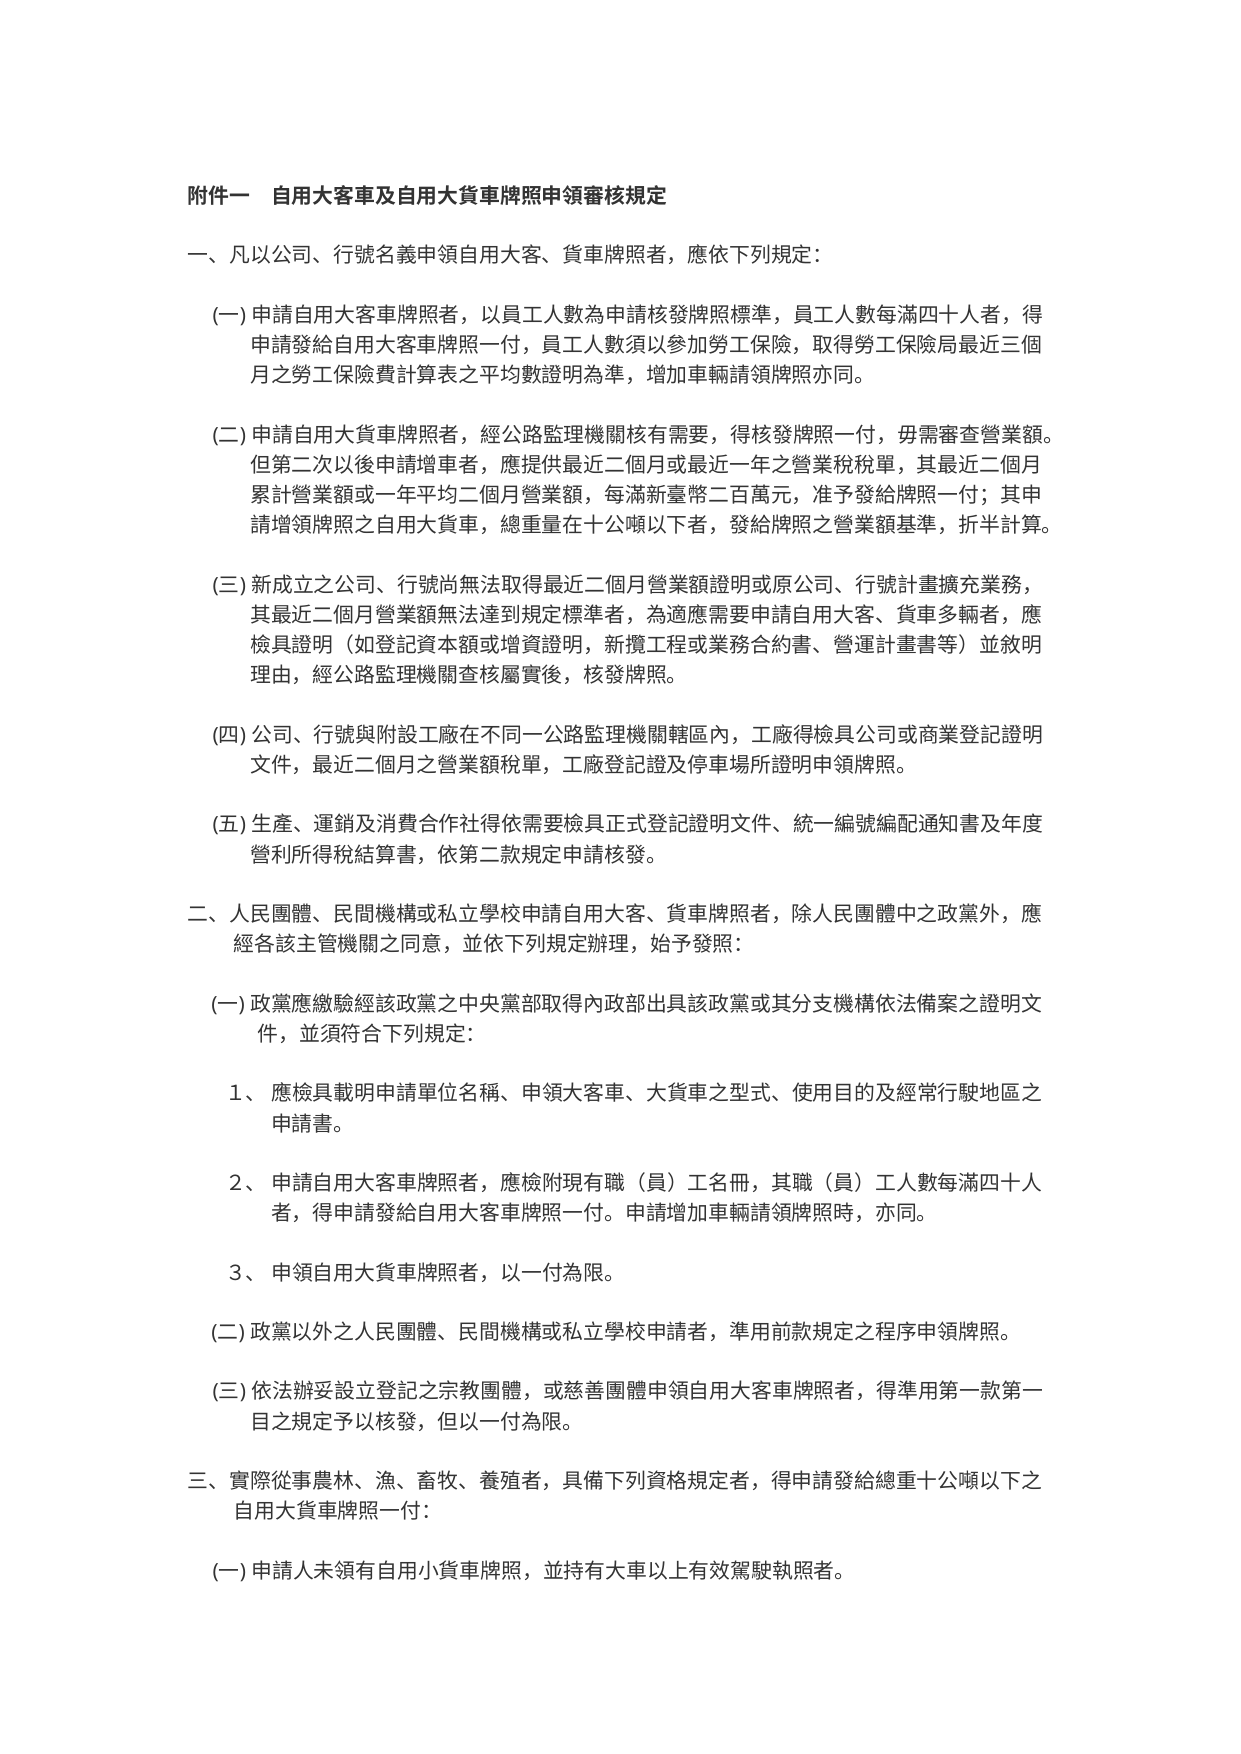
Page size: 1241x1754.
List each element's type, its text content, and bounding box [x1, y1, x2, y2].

text (二) 申請自用大貨車牌照者，經公路監理機關核有需要，得核發牌照一付，毋需審查營業額。但第二次以後申請增車者，應提供最近二個月或最近一年之營業稅稅單，其最近二個月累計營業額或一年平均二個月營業額，每滿新臺幣二百萬元，准予發給牌照一付；其申請增領牌照之自用大貨車，總重量在十公噸以下者，發給牌照之營業額基準，折半計算。 [212, 418, 1053, 539]
text ２、 申請自用大客車牌照者，應檢附現有職（員）工名冊，其職（員）工人數每滿四十人者，得申請發給自用大客車牌照一付。申請增加車輛請領牌照時，亦同。 [225, 1166, 1053, 1227]
text (五) 生產、運銷及消費合作社得依需要檢具正式登記證明文件、統一編號編配通知書及年度營利所得稅結算書，依第二款規定申請核發。 [212, 808, 1053, 868]
text １、 應檢具載明申請單位名稱、申領大客車、大貨車之型式、使用目的及經常行駛地區之申請書。 [225, 1077, 1053, 1137]
text (三) 新成立之公司、行號尚無法取得最近二個月營業額證明或原公司、行號計畫擴充業務，其最近二個月營業額無法達到規定標準者，為適應需要申請自用大客、貨車多輛者，應檢具證明（如登記資本額或增資證明，新攬工程或業務合約書、營運計畫書等）並敘明理由，經公路監理機關查核屬實後，核發牌照。 [212, 568, 1053, 689]
text (二) 政黨以外之人民團體、民間機構或私立學校申請者，準用前款規定之程序申領牌照。 [211, 1315, 1053, 1346]
text 一、凡以公司、行號名義申領自用大客、貨車牌照者，應依下列規定： [187, 238, 1053, 269]
text 二、人民團體、民間機構或私立學校申請自用大客、貨車牌照者，除人民團體中之政黨外，應經各該主管機關之同意，並依下列規定辦理，始予發照： [187, 897, 1053, 958]
text (四) 公司、行號與附設工廠在不同一公路監理機關轄區內，工廠得檢具公司或商業登記證明文件，最近二個月之營業額稅單，工廠登記證及停車場所證明申領牌照。 [212, 718, 1053, 778]
text (一) 政黨應繳驗經該政黨之中央黨部取得內政部出具該政黨或其分支機構依法備案之證明文件，並須符合下列規定： [211, 987, 1053, 1047]
text (一) 申請人未領有自用小貨車牌照，並持有大車以上有效駕駛執照者。 [212, 1554, 1053, 1584]
text (一) 申請自用大客車牌照者，以員工人數為申請核發牌照標準，員工人數每滿四十人者，得申請發給自用大客車牌照一付，員工人數須以參加勞工保險，取得勞工保險局最近三個月之勞工保險費計算表之平均數證明為準，增加車輛請領牌照亦同。 [212, 298, 1053, 389]
text 附件一 自用大客車及自用大貨車牌照申領審核規定 [187, 179, 1053, 209]
text (三) 依法辦妥設立登記之宗教團體，或慈善團體申領自用大客車牌照者，得準用第一款第一目之規定予以核發，但以一付為限。 [212, 1375, 1053, 1435]
text 三、實際從事農林、漁、畜牧、養殖者，具備下列資格規定者，得申請發給總重十公噸以下之自用大貨車牌照一付： [187, 1464, 1053, 1525]
text ３、 申領自用大貨車牌照者，以一付為限。 [225, 1256, 1053, 1286]
